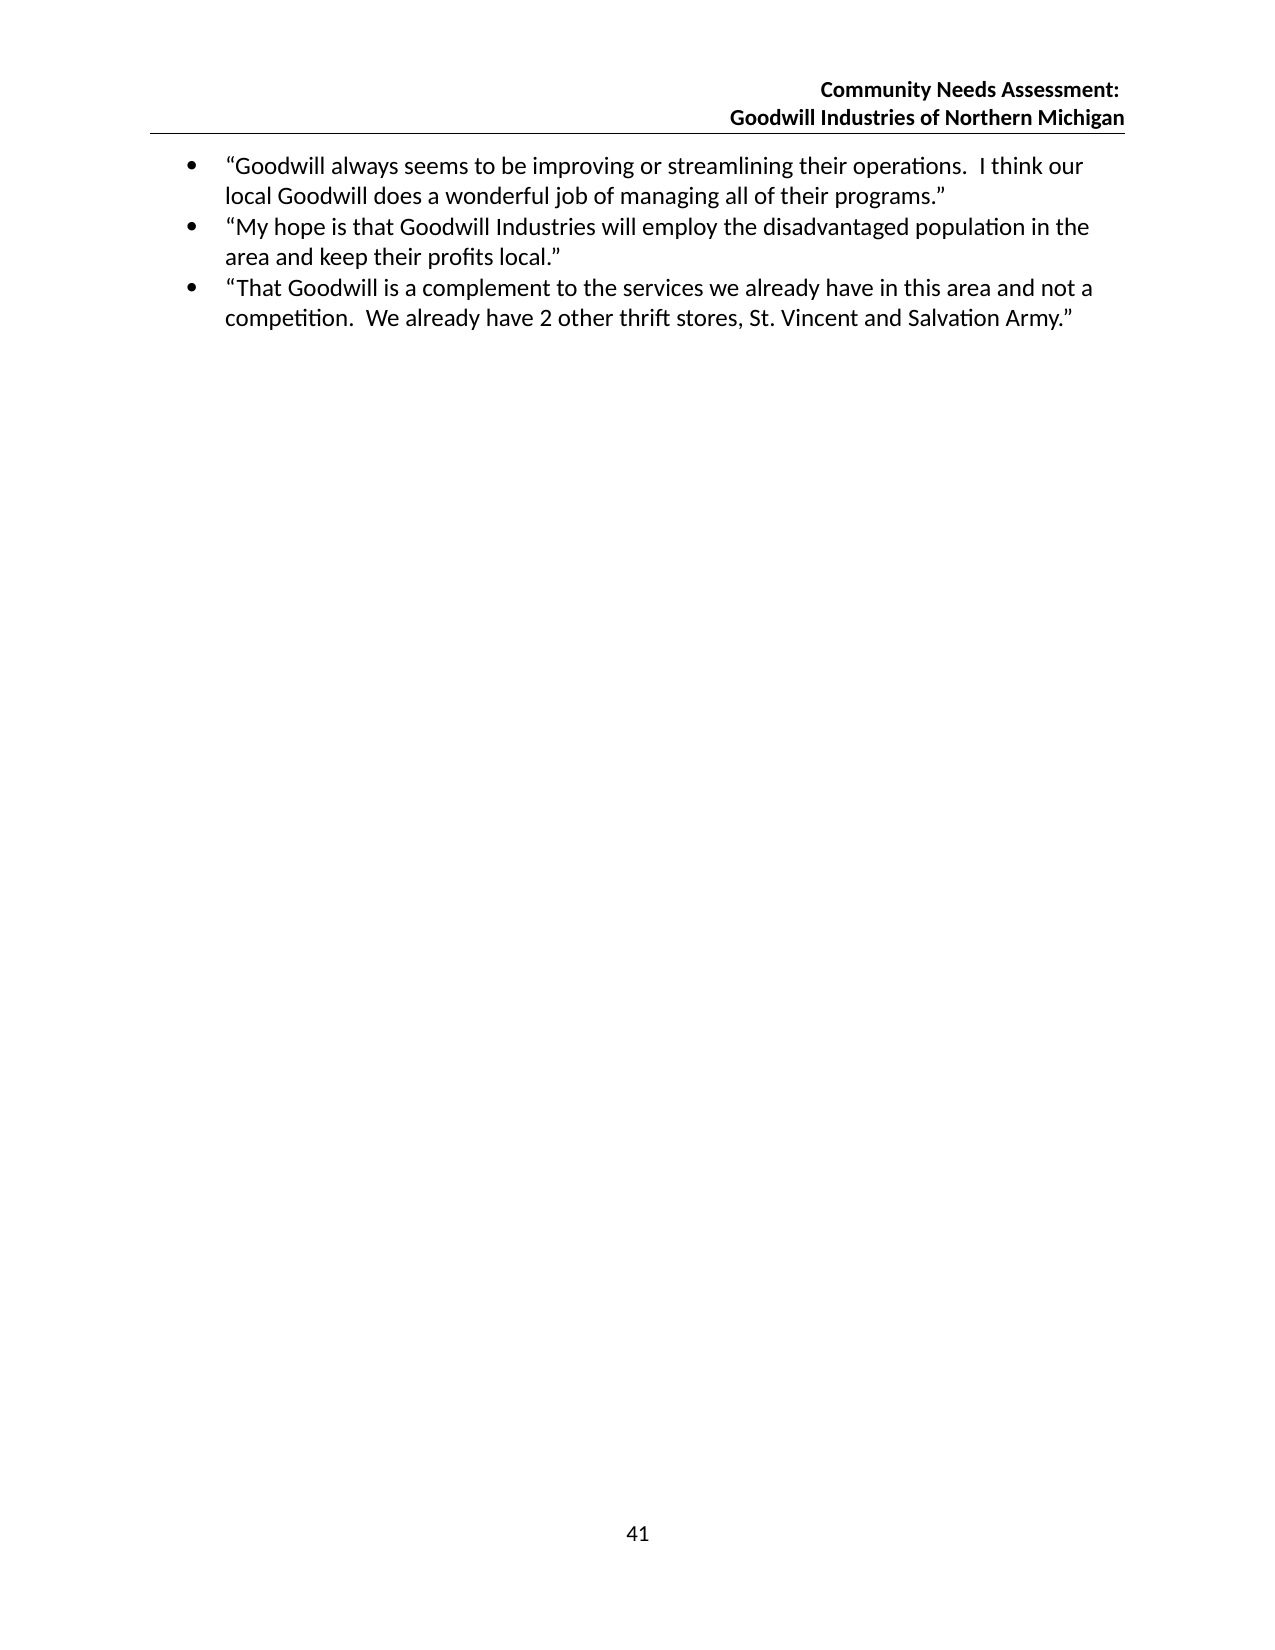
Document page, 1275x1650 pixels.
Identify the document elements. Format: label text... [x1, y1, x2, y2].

list “My hope is that Goodwill Industries will employ the disadvantaged population in the area and keep their profits local.” [187, 211, 1125, 272]
list “That Goodwill is a complement to the services we already have in this area and not a competition. We already have 2 other thrift stores, St. Vincent and Salvation Army.” [187, 272, 1125, 333]
list “Goodwill always seems to be improving or streamlining their operations. I think our local Goodwill does a wonderful job of managing all of their programs.” [187, 150, 1125, 211]
